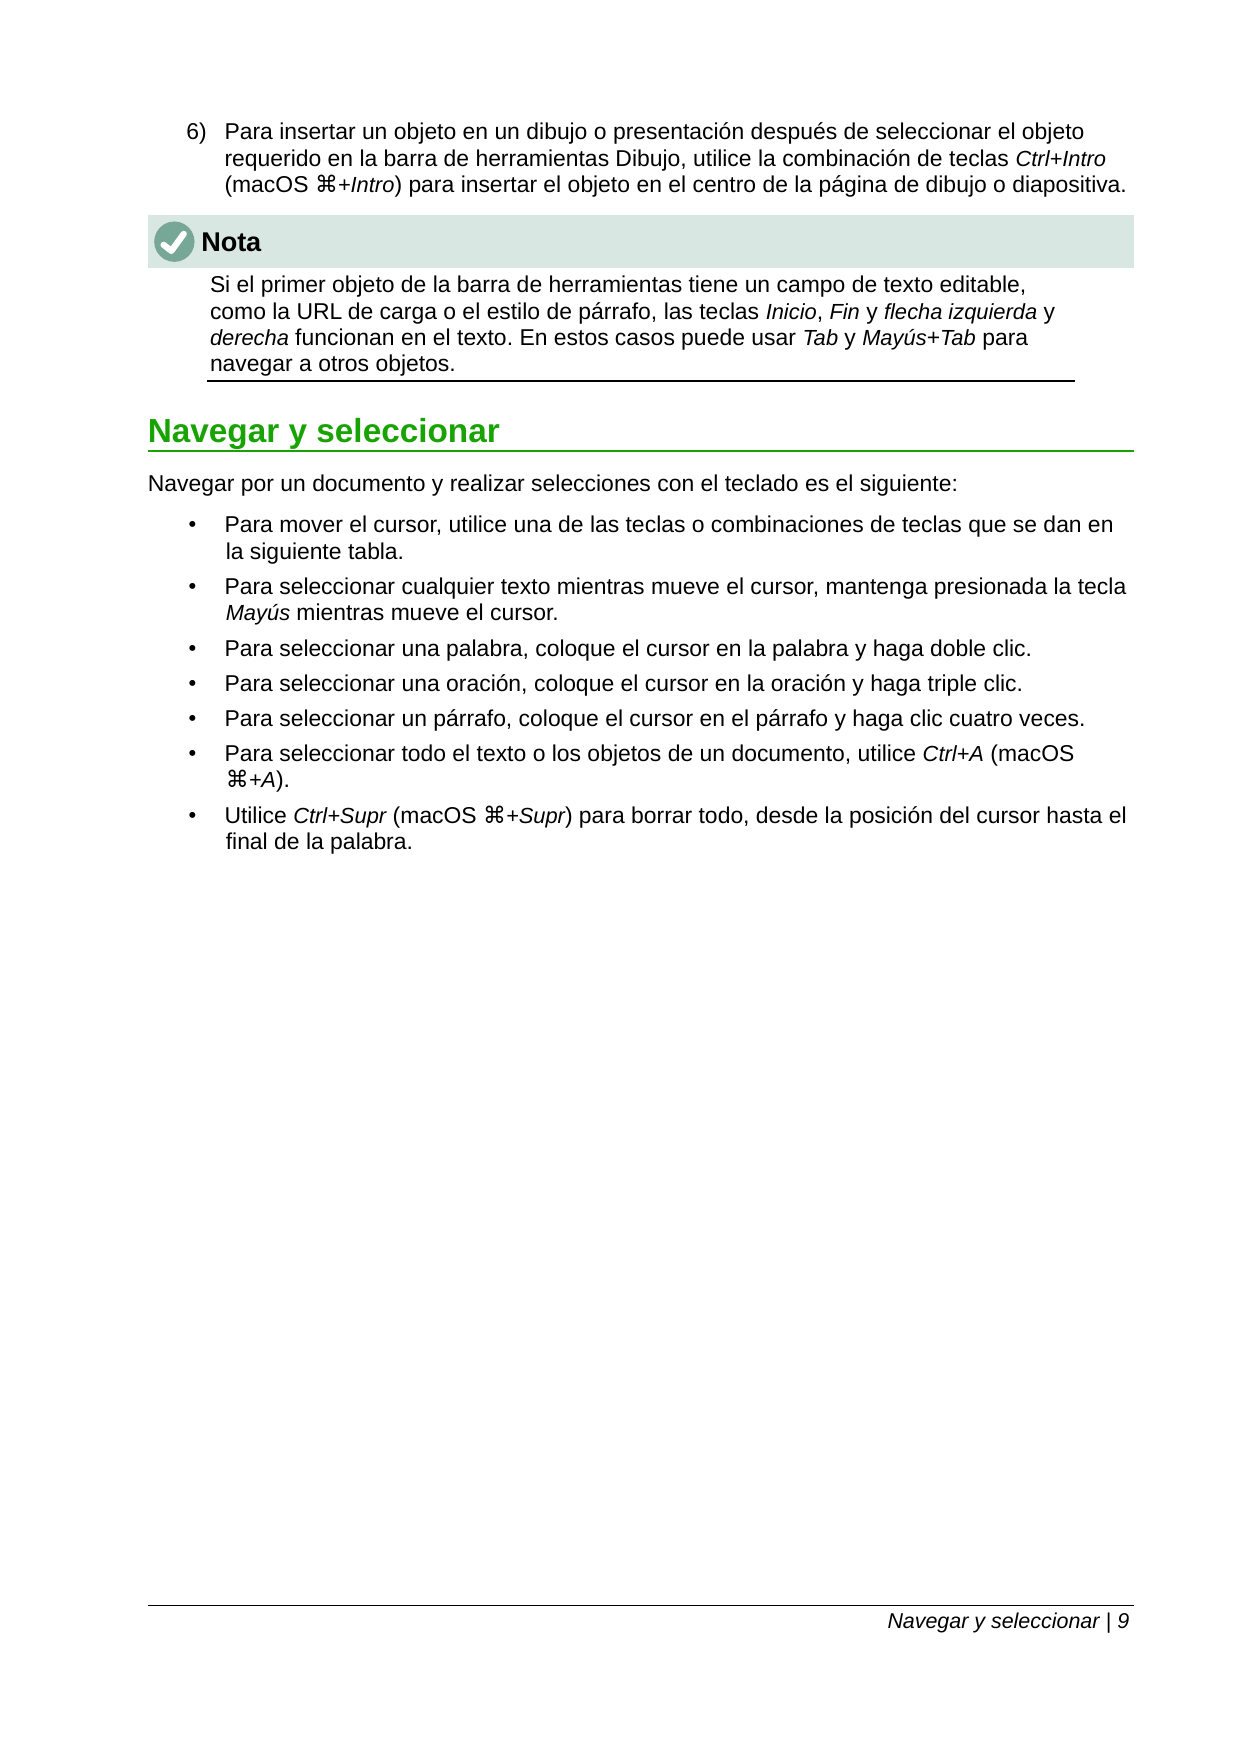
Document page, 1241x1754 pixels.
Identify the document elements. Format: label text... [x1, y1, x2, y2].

subtitle Navegar y seleccionar [148, 411, 1134, 450]
list Para seleccionar una palabra, coloque el cursor en la palabra y haga doble clic. [185, 632, 1134, 661]
list Para seleccionar una oración, coloque el cursor en la oración y haga triple clic. [185, 667, 1134, 696]
list Para insertar un objeto en un dibujo o presentación después de seleccionar el objeto requerido en la barra de herramientas Dibujo, utilice la combinación de teclas Ctrl+Intro (macOS ⌘+Intro) para insertar el objeto en el centro de la página de dibujo o diapositiva. [207, 118, 1134, 197]
text Si el primer objeto de la barra de herramientas tiene un campo de texto editable, como la URL de carga o el estilo de párrafo, las teclas Inicio, Fin y flecha izquierda y derecha funcionan en el texto. En estos casos puede usar Tab y Mayús+Tab para navegar a otros objetos. [207, 268, 1075, 380]
list Utilice Ctrl+Supr (macOS ⌘+Supr) para borrar todo, desde la posición del cursor hasta el final de la palabra. [185, 799, 1134, 857]
list Para seleccionar todo el texto o los objetos de un documento, utilice Ctrl+A (macOS ⌘+A). [185, 737, 1134, 793]
subtitle Nota [148, 215, 1134, 268]
list Para seleccionar un párrafo, coloque el cursor en el párrafo y haga clic cuatro veces. [185, 702, 1134, 731]
list Navegar por un documento y realizar selecciones con el teclado es el siguiente: [148, 469, 1134, 496]
list Para mover el cursor, utilice una de las teclas o combinaciones de teclas que se dan en la siguiente tabla. [185, 508, 1134, 564]
list Para seleccionar cualquier texto mientras mueve el cursor, mantenga presionada la tecla Mayús mientras mueve el cursor. [185, 570, 1134, 626]
